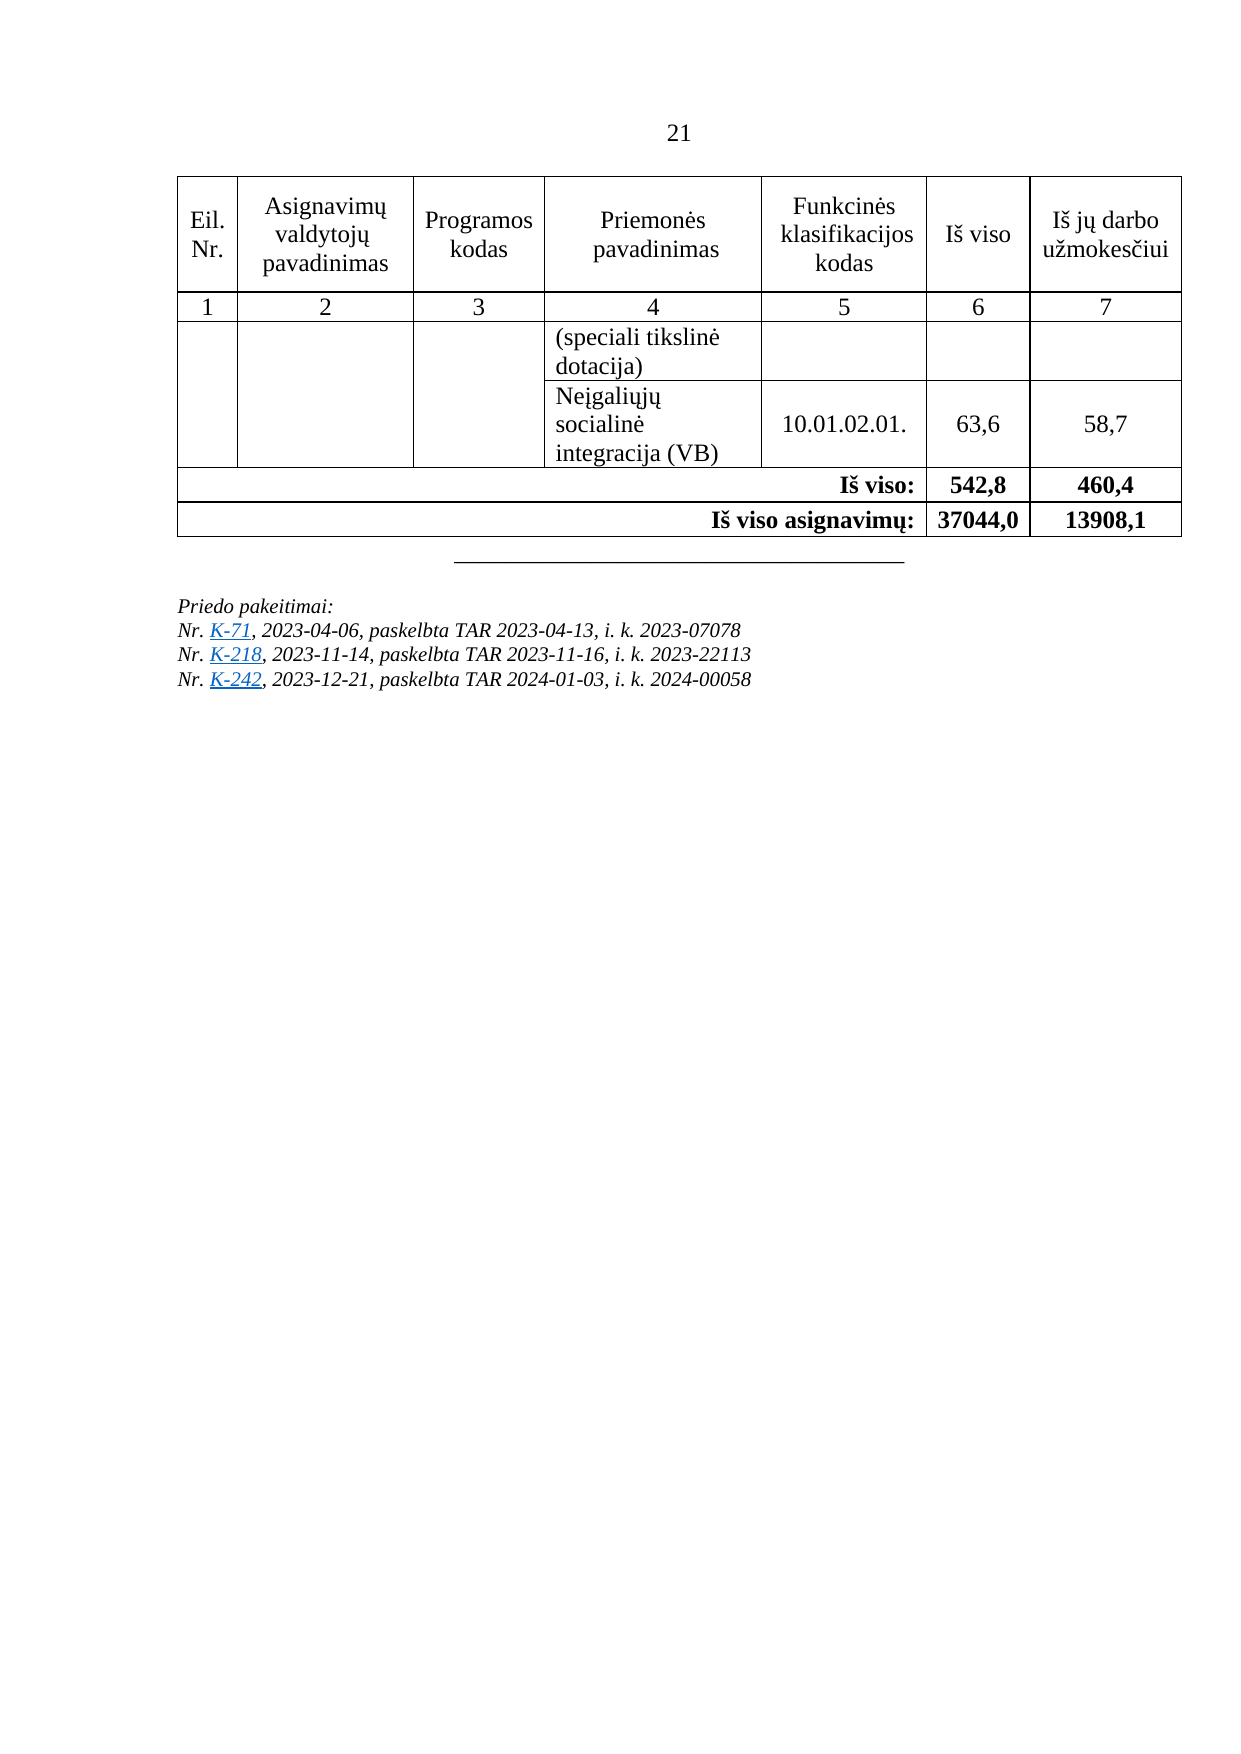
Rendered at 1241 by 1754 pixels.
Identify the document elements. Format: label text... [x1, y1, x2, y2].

table_header Priemonės pavadinimas [545, 177, 761, 291]
table_cell 5 [762, 293, 926, 321]
table_cell Iš viso asignavimų: [178, 503, 926, 536]
table_header Programos kodas [414, 177, 544, 291]
table_cell Neįgaliųjų socialinė integracija (VB) [545, 381, 761, 467]
table_cell 1 [178, 293, 237, 321]
table_cell [927, 322, 1029, 380]
table_cell 3 [414, 293, 544, 321]
table_cell 37044,0 [927, 503, 1029, 536]
table_header Iš viso [927, 177, 1029, 291]
table_cell 63,6 [927, 381, 1029, 467]
table_cell 4 [545, 293, 761, 321]
table_cell (speciali tikslinė dotacija) [545, 322, 761, 380]
table_cell 58,7 [1031, 381, 1181, 467]
table_cell 542,8 [927, 468, 1029, 501]
table_cell [762, 322, 926, 380]
text Nr. K-242, 2023-12-21, paskelbta TAR 2024-01-03, i. k. 2024-00058 [177, 666, 1181, 691]
text Nr. K-218, 2023-11-14, paskelbta TAR 2023-11-16, i. k. 2023-22113 [177, 642, 1181, 666]
text ____________________________________ [177, 537, 1181, 566]
table_header Iš jų darbo užmokesčiui [1031, 177, 1181, 291]
table_cell [238, 322, 413, 467]
table_cell 2 [238, 293, 413, 321]
text Nr. K-71, 2023-04-06, paskelbta TAR 2023-04-13, i. k. 2023-07078 [177, 618, 1181, 642]
table_cell 7 [1031, 293, 1181, 321]
table_cell 10.01.02.01. [762, 381, 926, 467]
table_cell 460,4 [1031, 468, 1181, 501]
table_cell Iš viso: [178, 468, 926, 501]
table_cell 13908,1 [1031, 503, 1181, 536]
table_header Funkcinės klasifikacijos kodas [762, 177, 926, 291]
text Priedo pakeitimai: [177, 594, 1181, 618]
table_cell [414, 322, 544, 467]
table_cell [1031, 322, 1181, 380]
table_cell [178, 322, 237, 467]
table_cell 6 [927, 293, 1029, 321]
table_header Asignavimų valdytojų pavadinimas [238, 177, 413, 291]
table_header Eil. Nr. [178, 177, 237, 291]
